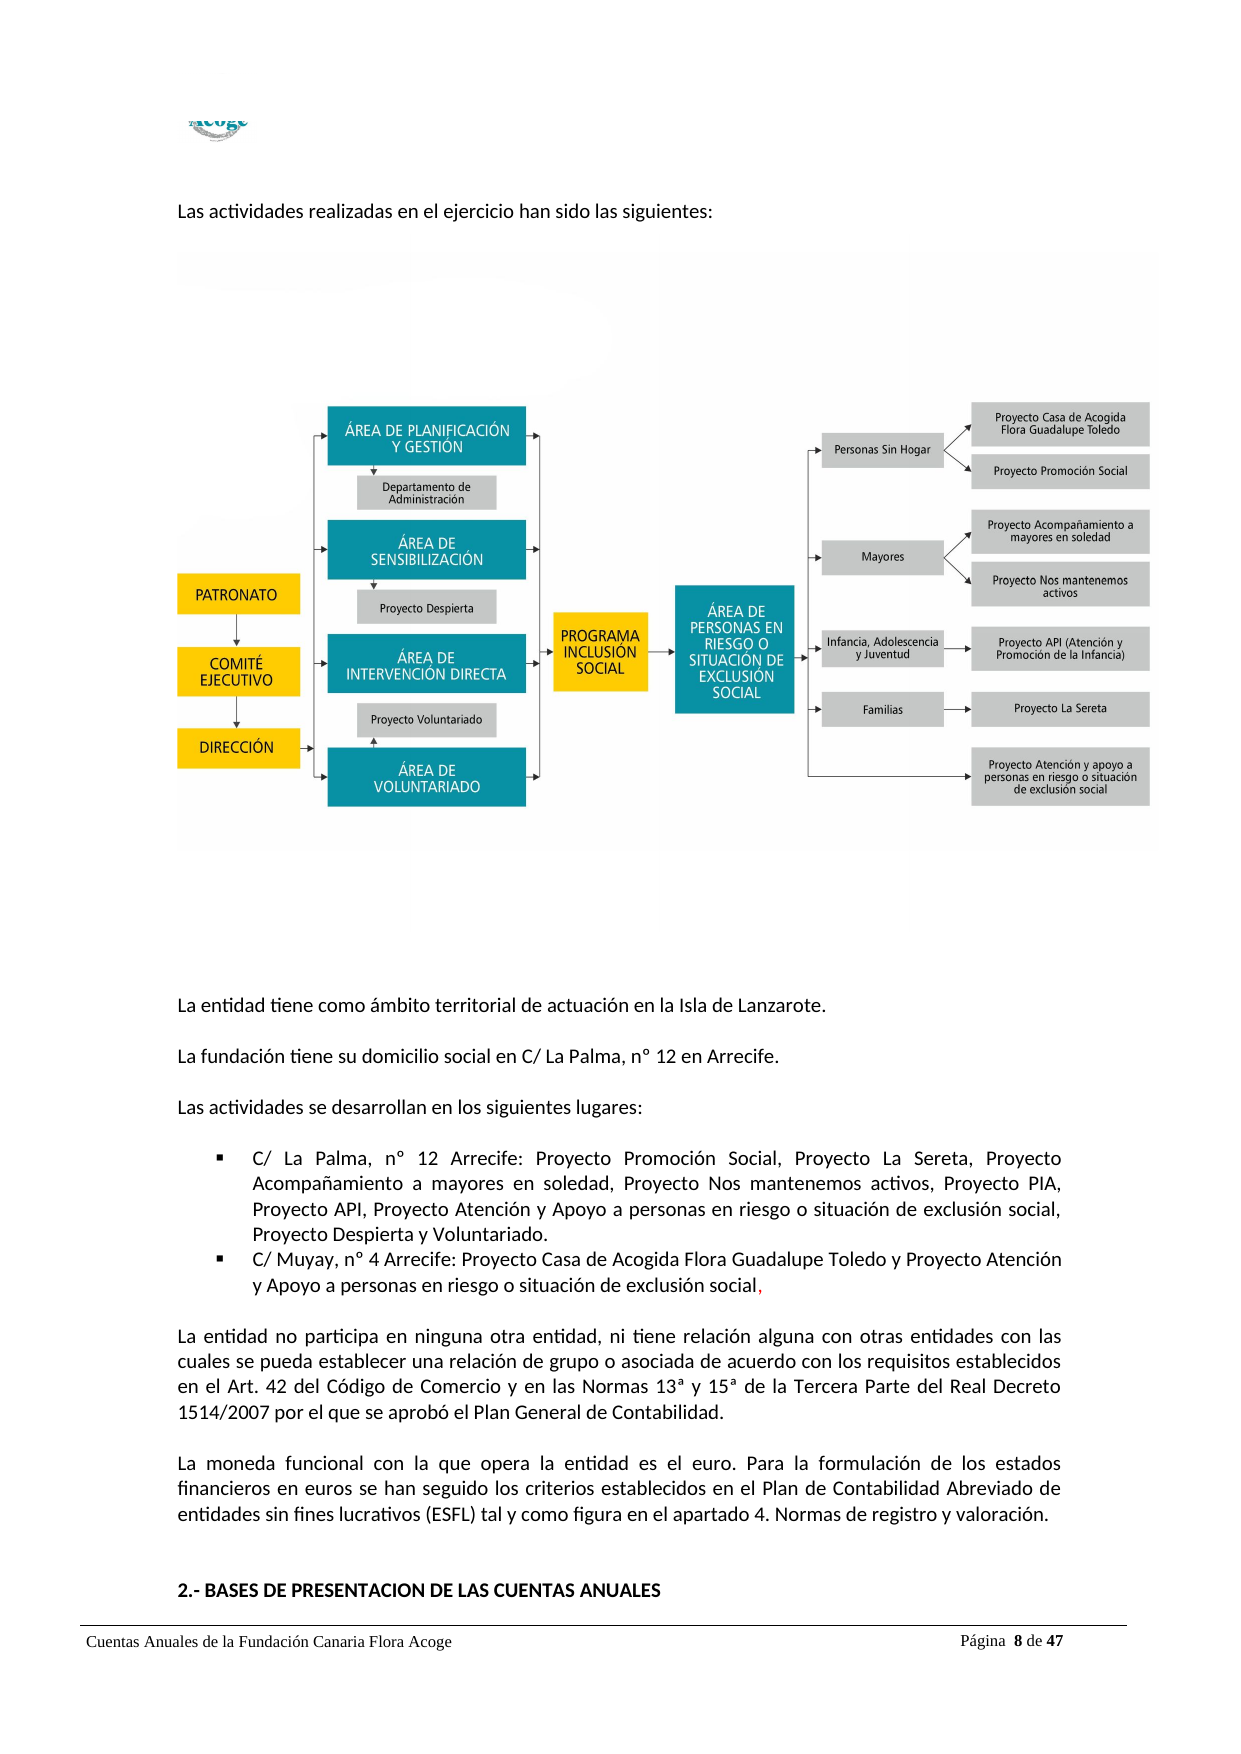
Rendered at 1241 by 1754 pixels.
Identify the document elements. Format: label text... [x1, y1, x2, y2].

list C/ La Palma, nº 12 Arrecife: Proyecto Promoción Social, Proyecto La Sereta, Proyecto Acompañamiento a mayores en soledad, Proyecto Nos mantenemos activos, Proyecto PIA, Proyecto API, Proyecto Atención y Apoyo a personas en riesgo o situación de exclusión social, Proyecto Despierta y Voluntariado. [215, 1145, 1063, 1247]
text Las actividades realizadas en el ejercicio han sido las siguientes: [177, 198, 1063, 224]
text 2.- BASES DE PRESENTACION DE LAS CUENTAS ANUALES [177, 1577, 1063, 1602]
text Las actividades se desarrollan en los siguientes lugares: [177, 1094, 1063, 1119]
text La moneda funcional con la que opera la entidad es el euro. Para la formulación de los estados financieros en euros se han seguido los criterios establecidos en el Plan de Contabilidad Abreviado de entidades sin fines lucrativos (ESFL) tal y como figura en el apartado 4. Normas de registro y valoración. [177, 1450, 1063, 1526]
list C/ Muyay, nº 4 Arrecife: Proyecto Casa de Acogida Flora Guadalupe Toledo y Proyecto Atención y Apoyo a personas en riesgo o situación de exclusión social, [215, 1247, 1063, 1297]
text La entidad tiene como ámbito territorial de actuación en la Isla de Lanzarote. [177, 992, 1063, 1018]
text La entidad no participa en ninguna otra entidad, ni tiene relación alguna con otras entidades con las cuales se pueda establecer una relación de grupo o asociada de acuerdo con los requisitos establecidos en el Art. 42 del Código de Comercio y en las Normas 13ª y 15ª de la Tercera Parte del Real Decreto 1514/2007 por el que se aprobó el Plan General de Contabilidad. [177, 1323, 1063, 1424]
text La fundación tiene su domicilio social en C/ La Palma, nº 12 en Arrecife. [177, 1043, 1063, 1069]
